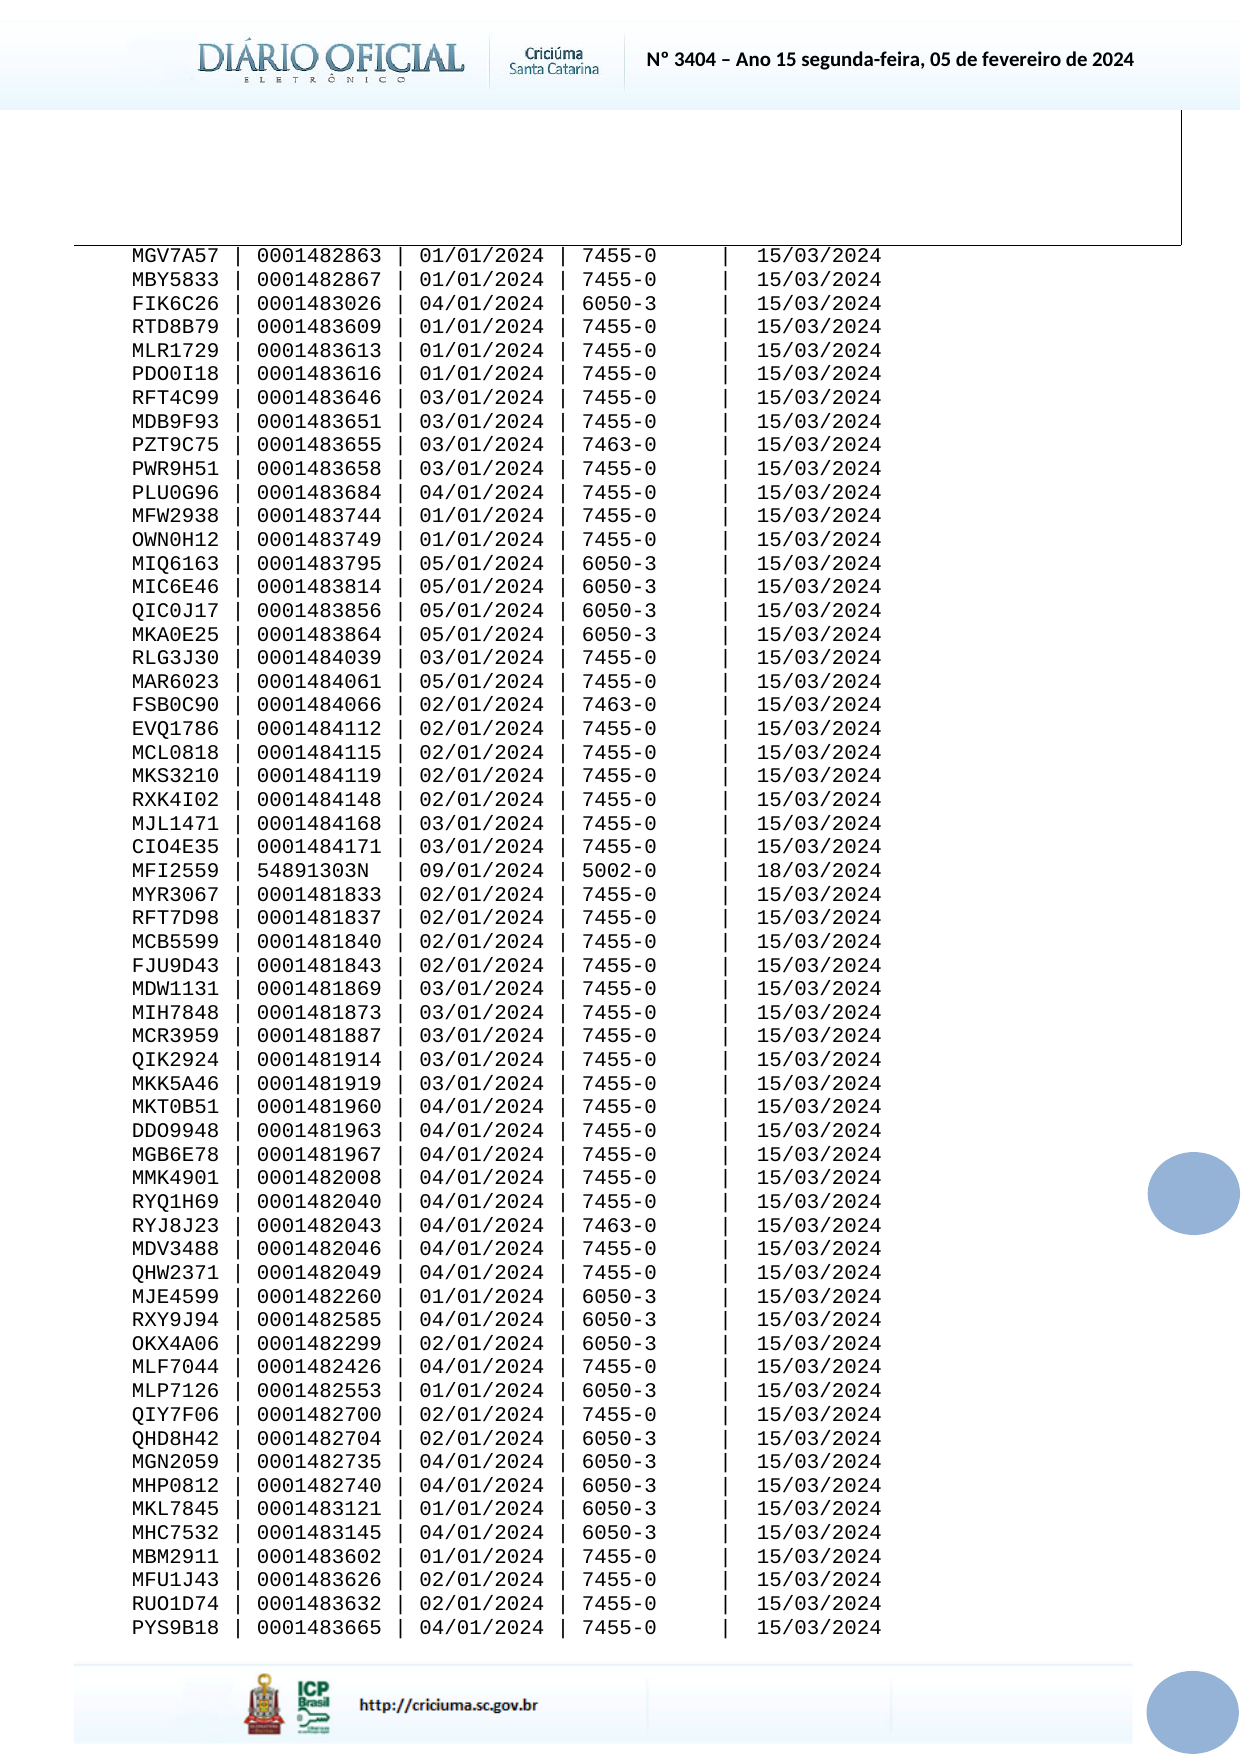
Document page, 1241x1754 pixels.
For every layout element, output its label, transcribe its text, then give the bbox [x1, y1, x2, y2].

text MDV3488 | 0001482046 | 04/01/2024 | 7455-0 | 15/03/2024 [44, 1238, 1181, 1262]
text MJE4599 | 0001482260 | 01/01/2024 | 6050-3 | 15/03/2024 [44, 1286, 1181, 1309]
text QHD8H42 | 0001482704 | 02/01/2024 | 6050-3 | 15/03/2024 [44, 1427, 1181, 1451]
text RYJ8J23 | 0001482043 | 04/01/2024 | 7463-0 | 15/03/2024 [44, 1215, 1181, 1238]
text MCL0818 | 0001484115 | 02/01/2024 | 7455-0 | 15/03/2024 [44, 742, 1181, 765]
text MKT0B51 | 0001481960 | 04/01/2024 | 7455-0 | 15/03/2024 [44, 1096, 1181, 1120]
text MGV7A57 | 0001482863 | 01/01/2024 | 7455-0 | 15/03/2024 [44, 245, 1181, 269]
text MCR3959 | 0001481887 | 03/01/2024 | 7455-0 | 15/03/2024 [44, 1026, 1181, 1049]
text RLG3J30 | 0001484039 | 03/01/2024 | 7455-0 | 15/03/2024 [44, 647, 1181, 671]
text MHC7532 | 0001483145 | 04/01/2024 | 6050-3 | 15/03/2024 [44, 1522, 1181, 1546]
text FJU9D43 | 0001481843 | 02/01/2024 | 7455-0 | 15/03/2024 [44, 954, 1181, 978]
text RFT7D98 | 0001481837 | 02/01/2024 | 7455-0 | 15/03/2024 [44, 907, 1181, 931]
text MFW2938 | 0001483744 | 01/01/2024 | 7455-0 | 15/03/2024 [44, 505, 1181, 529]
text MLF7044 | 0001482426 | 04/01/2024 | 7455-0 | 15/03/2024 [44, 1357, 1181, 1380]
text RYQ1H69 | 0001482040 | 04/01/2024 | 7455-0 | 15/03/2024 [44, 1191, 1153, 1215]
text MKS3210 | 0001484119 | 02/01/2024 | 7455-0 | 15/03/2024 [44, 765, 1181, 789]
text QIK2924 | 0001481914 | 03/01/2024 | 7455-0 | 15/03/2024 [44, 1049, 1181, 1073]
text QIY7F06 | 0001482700 | 02/01/2024 | 7455-0 | 15/03/2024 [44, 1404, 1181, 1427]
text MKA0E25 | 0001483864 | 05/01/2024 | 6050-3 | 15/03/2024 [44, 623, 1181, 647]
text QHW2371 | 0001482049 | 04/01/2024 | 7455-0 | 15/03/2024 [44, 1262, 1181, 1286]
text MDW1131 | 0001481869 | 03/01/2024 | 7455-0 | 15/03/2024 [44, 978, 1181, 1002]
text PWR9H51 | 0001483658 | 03/01/2024 | 7455-0 | 15/03/2024 [44, 458, 1181, 482]
text MBM2911 | 0001483602 | 01/01/2024 | 7455-0 | 15/03/2024 [44, 1546, 1181, 1569]
text MGN2059 | 0001482735 | 04/01/2024 | 6050-3 | 15/03/2024 [44, 1451, 1181, 1475]
text RXK4I02 | 0001484148 | 02/01/2024 | 7455-0 | 15/03/2024 [44, 789, 1181, 813]
text PDO0I18 | 0001483616 | 01/01/2024 | 7455-0 | 15/03/2024 [44, 363, 1181, 387]
text MIH7848 | 0001481873 | 03/01/2024 | 7455-0 | 15/03/2024 [44, 1002, 1181, 1026]
text OKX4A06 | 0001482299 | 02/01/2024 | 6050-3 | 15/03/2024 [44, 1333, 1181, 1357]
text MFU1J43 | 0001483626 | 02/01/2024 | 7455-0 | 15/03/2024 [44, 1569, 1181, 1593]
text FSB0C90 | 0001484066 | 02/01/2024 | 7463-0 | 15/03/2024 [44, 694, 1181, 718]
text MMK4901 | 0001482008 | 04/01/2024 | 7455-0 | 15/03/2024 [44, 1167, 1157, 1191]
text MKL7845 | 0001483121 | 01/01/2024 | 6050-3 | 15/03/2024 [44, 1498, 1181, 1522]
text MYR3067 | 0001481833 | 02/01/2024 | 7455-0 | 15/03/2024 [44, 884, 1181, 907]
text MFI2559 | 54891303N | 09/01/2024 | 5002-0 | 18/03/2024 [44, 860, 1181, 884]
text DDO9948 | 0001481963 | 04/01/2024 | 7455-0 | 15/03/2024 [44, 1120, 1181, 1144]
text OWN0H12 | 0001483749 | 01/01/2024 | 7455-0 | 15/03/2024 [44, 529, 1181, 553]
text FIK6C26 | 0001483026 | 04/01/2024 | 6050-3 | 15/03/2024 [44, 292, 1181, 316]
text MCB5599 | 0001481840 | 02/01/2024 | 7455-0 | 15/03/2024 [44, 931, 1181, 954]
text MBY5833 | 0001482867 | 01/01/2024 | 7455-0 | 15/03/2024 [44, 269, 1181, 292]
text EVQ1786 | 0001484112 | 02/01/2024 | 7455-0 | 15/03/2024 [44, 718, 1181, 742]
text QIC0J17 | 0001483856 | 05/01/2024 | 6050-3 | 15/03/2024 [44, 600, 1181, 623]
text PZT9C75 | 0001483655 | 03/01/2024 | 7463-0 | 15/03/2024 [44, 434, 1181, 458]
text MIQ6163 | 0001483795 | 05/01/2024 | 6050-3 | 15/03/2024 [44, 553, 1181, 576]
text RTD8B79 | 0001483609 | 01/01/2024 | 7455-0 | 15/03/2024 [44, 316, 1181, 340]
text MLP7126 | 0001482553 | 01/01/2024 | 6050-3 | 15/03/2024 [44, 1380, 1181, 1404]
text MDB9F93 | 0001483651 | 03/01/2024 | 7455-0 | 15/03/2024 [44, 411, 1181, 434]
text MHP0812 | 0001482740 | 04/01/2024 | 6050-3 | 15/03/2024 [44, 1475, 1181, 1498]
text MGB6E78 | 0001481967 | 04/01/2024 | 7455-0 | 15/03/2024 [44, 1144, 1181, 1167]
text CIO4E35 | 0001484171 | 03/01/2024 | 7455-0 | 15/03/2024 [44, 836, 1181, 860]
text RFT4C99 | 0001483646 | 03/01/2024 | 7455-0 | 15/03/2024 [44, 387, 1181, 411]
text MIC6E46 | 0001483814 | 05/01/2024 | 6050-3 | 15/03/2024 [44, 576, 1181, 600]
text RUO1D74 | 0001483632 | 02/01/2024 | 7455-0 | 15/03/2024 [44, 1593, 1181, 1617]
text PYS9B18 | 0001483665 | 04/01/2024 | 7455-0 | 15/03/2024 [44, 1617, 1181, 1640]
text PLU0G96 | 0001483684 | 04/01/2024 | 7455-0 | 15/03/2024 [44, 482, 1181, 505]
text MKK5A46 | 0001481919 | 03/01/2024 | 7455-0 | 15/03/2024 [44, 1073, 1181, 1096]
text MLR1729 | 0001483613 | 01/01/2024 | 7455-0 | 15/03/2024 [44, 340, 1181, 363]
text RXY9J94 | 0001482585 | 04/01/2024 | 6050-3 | 15/03/2024 [44, 1309, 1181, 1333]
text MJL1471 | 0001484168 | 03/01/2024 | 7455-0 | 15/03/2024 [44, 813, 1181, 836]
text MAR6023 | 0001484061 | 05/01/2024 | 7455-0 | 15/03/2024 [44, 671, 1181, 694]
